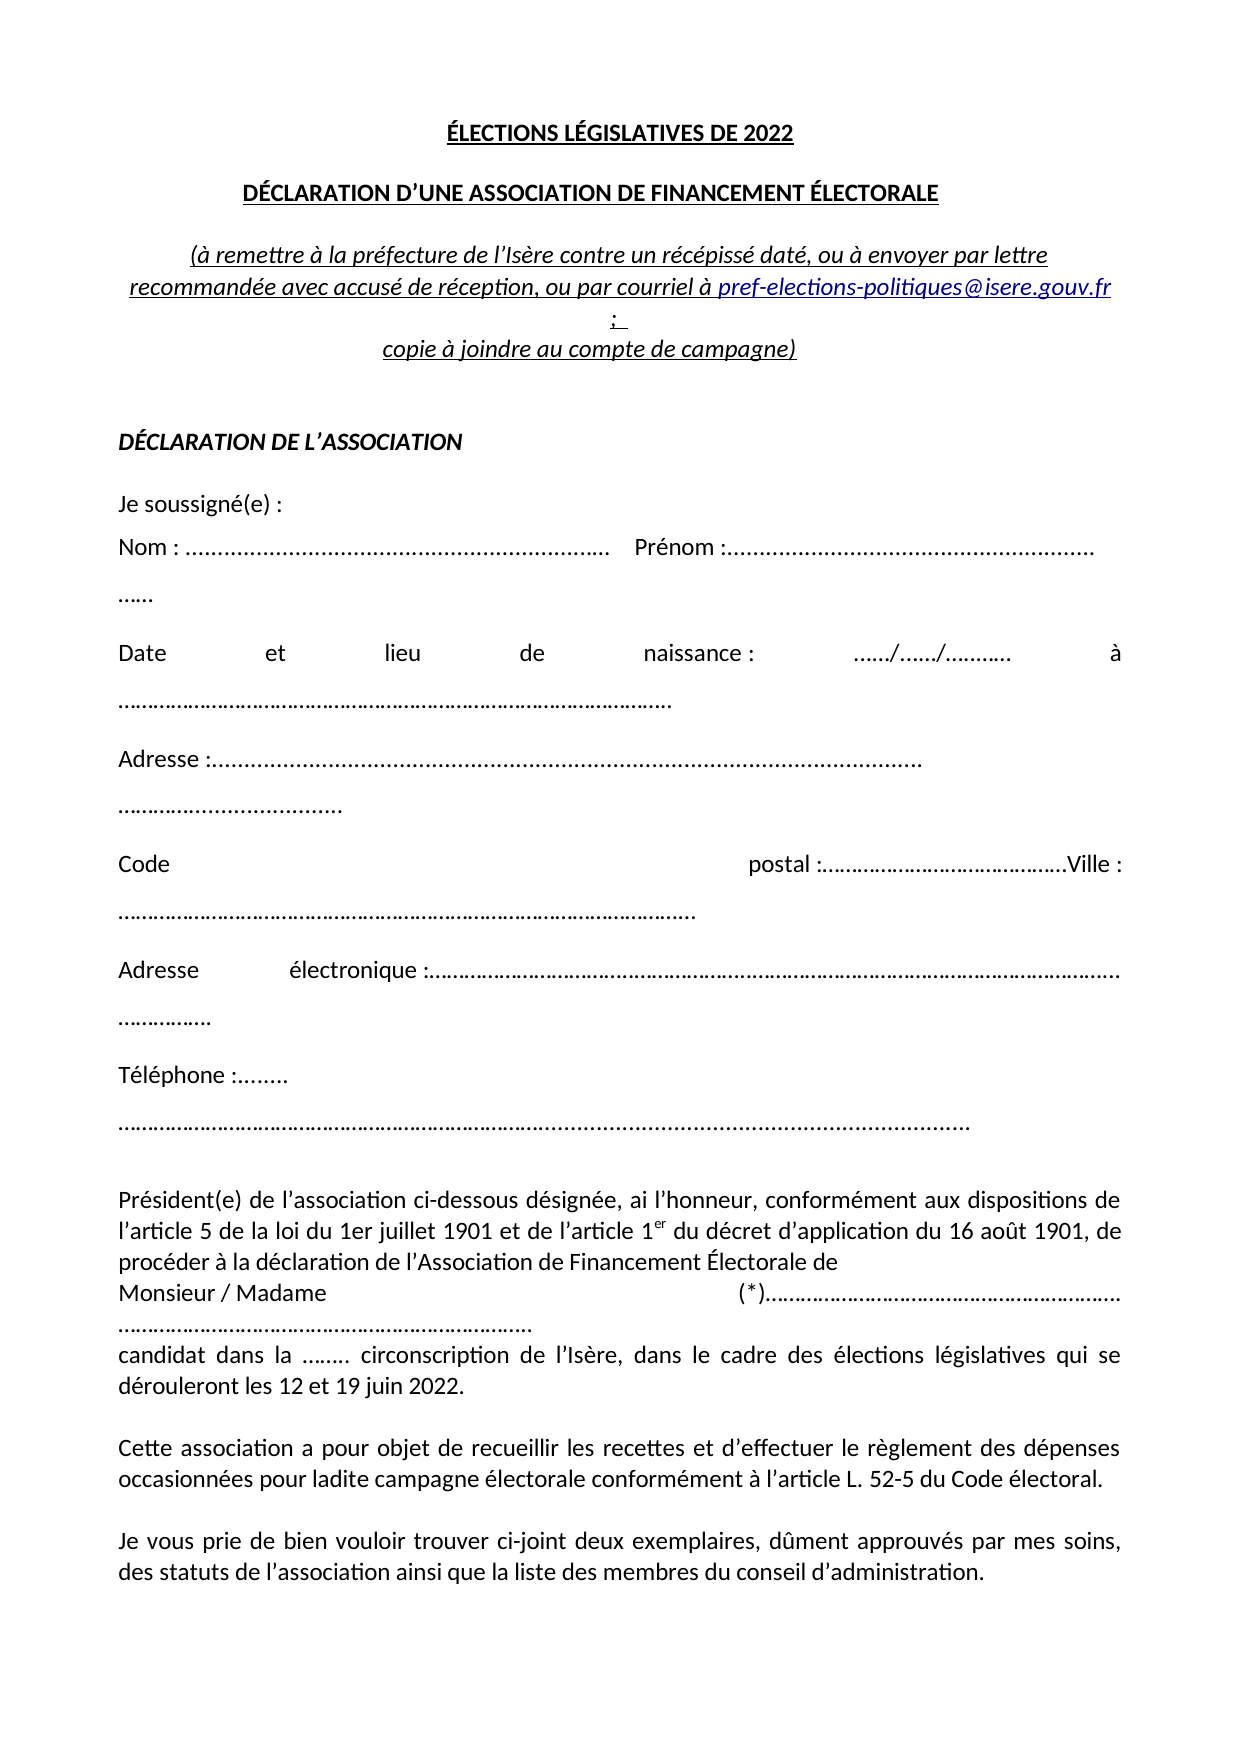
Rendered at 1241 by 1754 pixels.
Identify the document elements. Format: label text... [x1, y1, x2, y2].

text Monsieur / Madame (*)…………………………………………………….…………………………………………………………….. [118, 1277, 1122, 1339]
text Déclaration de l’association [118, 426, 1122, 457]
text copie à joindre au compte de campagne) [59, 333, 1122, 364]
text Nom : ...............................................................… Prénom :.........................................................…… [118, 531, 1122, 609]
text candidat dans la …….. circonscription de l’Isère, dans le cadre des élections législatives qui se dérouleront les 12 et 19 juin 2022. [118, 1339, 1122, 1401]
text Code postal :……………………………………Ville :……………………………………………………………………………………... [118, 848, 1122, 926]
text Je soussigné(e) : [118, 488, 1122, 519]
text Téléphone :........………………………………………………………………................................................................... [118, 1059, 1122, 1137]
text DÉCLARATION D’UNE ASSOCIATION DE FINANCEMENT ÉLECTORALE [59, 177, 1122, 208]
text Adresse électronique :……………………………..………………..……………………………………………………...……………. [118, 954, 1122, 1031]
text Je vous prie de bien vouloir trouver ci-joint deux exemplaires, dûment approuvés par mes soins, des statuts de l’association ainsi que la liste des membres du conseil d’administration. [118, 1525, 1122, 1587]
subtitle ÉLECTIONS LÉGISLATIVES DE 2022 [118, 117, 1122, 148]
text (à remettre à la préfecture de l’Isère contre un récépissé daté, ou à envoyer par lettre recommandée avec accusé de réception, ou par courriel à pref-elections-politiques@isere.gouv.fr ; [118, 239, 1122, 333]
text Président(e) de l’association ci-dessous désignée, ai l’honneur, conformément aux dispositions de l’article 5 de la loi du 1er juillet 1901 et de l’article 1er du décret d’application du 16 août 1901, de procéder à la déclaration de l’Association de Financement Électorale de [118, 1184, 1122, 1277]
text Cette association a pour objet de recueillir les recettes et d’effectuer le règlement des dépenses occasionnées pour ladite campagne électorale conformément à l’article L. 52-5 du Code électoral. [118, 1432, 1122, 1494]
text Adresse :..............................................................................................................…………........................ [118, 743, 1122, 820]
text Date et lieu de naissance : ...…/...…/…..…… à ………………………………………………………………………………….. [118, 637, 1122, 714]
